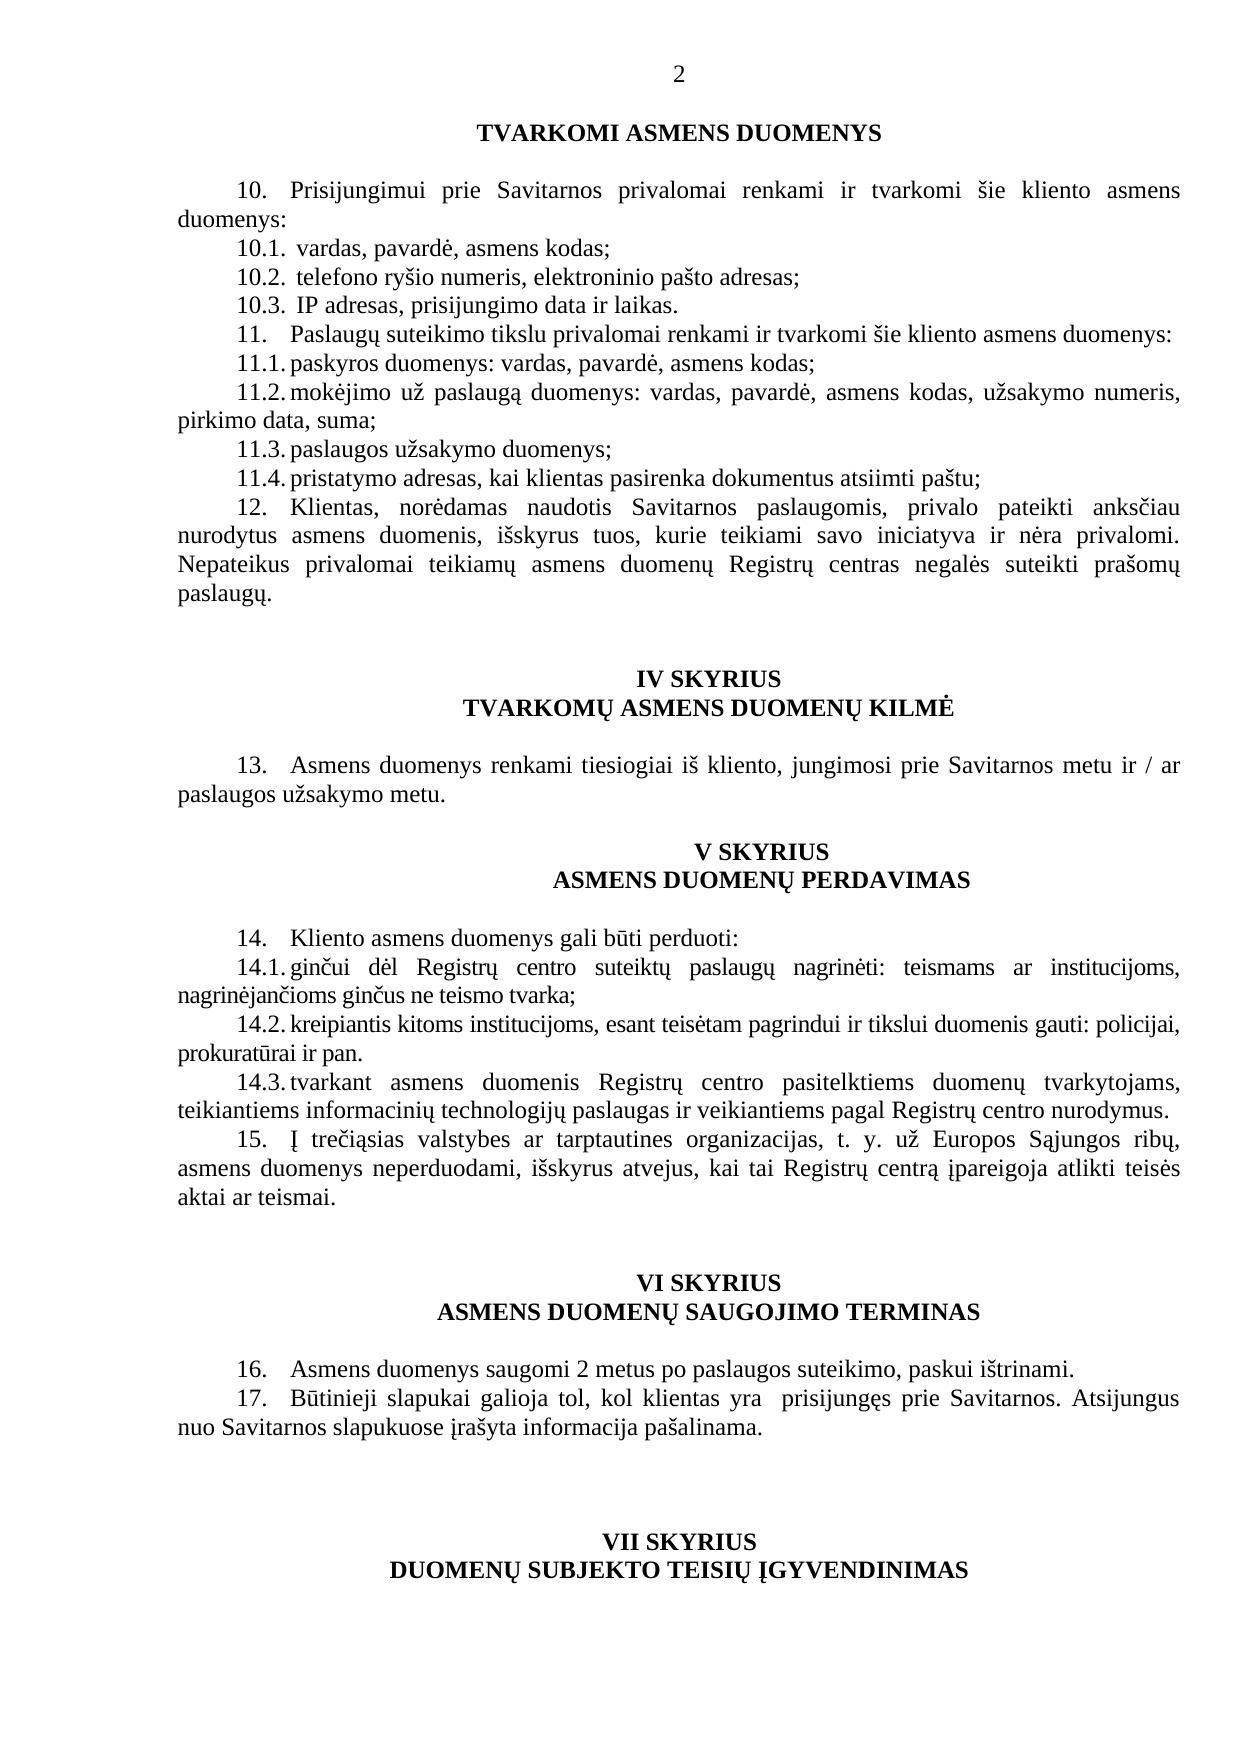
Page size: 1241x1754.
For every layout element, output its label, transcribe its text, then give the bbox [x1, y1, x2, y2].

text VI SKYRIUS [236, 1268, 1181, 1297]
text 17. Būtinieji slapukai galioja tol, kol klientas yra prisijungęs prie Savitarnos. Atsijungus nuo Savitarnos slapukuose įrašyta informacija pašalinama. [177, 1383, 1181, 1441]
text 12. Klientas, norėdamas naudotis Savitarnos paslaugomis, privalo pateikti anksčiau nurodytus asmens duomenis, išskyrus tuos, kurie teikiami savo iniciatyva ir nėra privalomi. Nepateikus privalomai teikiamų asmens duomenų Registrų centras negalės suteikti prašomų paslaugų. [177, 492, 1181, 607]
text 10.1. vardas, pavardė, asmens kodas; [177, 233, 1181, 262]
text 14.2. kreipiantis kitoms institucijoms, esant teisėtam pagrindui ir tikslui duomenis gauti: policijai, prokuratūrai ir pan. [177, 1009, 1181, 1067]
text 11.4. pristatymo adresas, kai klientas pasirenka dokumentus atsiimti paštu; [177, 463, 1181, 492]
text 11.2. mokėjimo už paslaugą duomenys: vardas, pavardė, asmens kodas, užsakymo numeris, pirkimo data, suma; [177, 377, 1181, 434]
text 14.1. ginčui dėl Registrų centro suteiktų paslaugų nagrinėti: teismams ar institucijoms, nagrinėjančioms ginčus ne teismo tvarka; [177, 952, 1181, 1009]
text 10.3. IP adresas, prisijungimo data ir laikas. [177, 291, 1181, 319]
text VII SKYRIUS [177, 1527, 1181, 1556]
text 10.2. telefono ryšio numeris, elektroninio pašto adresas; [177, 262, 1181, 291]
text 16. Asmens duomenys saugomi 2 metus po paslaugos suteikimo, paskui ištrinami. [177, 1354, 1181, 1383]
text ASMENS DUOMENŲ SAUGOJIMO TERMINAS [236, 1297, 1181, 1326]
text 11. Paslaugų suteikimo tikslu privalomai renkami ir tvarkomi šie kliento asmens duomenys: [177, 319, 1181, 348]
text 14. Kliento asmens duomenys gali būti perduoti: [177, 923, 1181, 952]
text 11.3. paslaugos užsakymo duomenys; [177, 434, 1181, 463]
text 13. Asmens duomenys renkami tiesiogiai iš kliento, jungimosi prie Savitarnos metu ir / ar paslaugos užsakymo metu. [177, 751, 1181, 808]
text IV SKYRIUS [236, 664, 1181, 693]
text 15. Į trečiąsias valstybes ar tarptautines organizacijas, t. y. už Europos Sąjungos ribų, asmens duomenys neperduodami, išskyrus atvejus, kai tai Registrų centrą įpareigoja atlikti teisės aktai ar teismai. [177, 1124, 1181, 1211]
text 10. Prisijungimui prie Savitarnos privalomai renkami ir tvarkomi šie kliento asmens duomenys: [177, 176, 1181, 233]
text TVARKOMI ASMENS DUOMENYS [177, 118, 1181, 147]
text 14.3. tvarkant asmens duomenis Registrų centro pasitelktiems duomenų tvarkytojams, teikiantiems informacinių technologijų paslaugas ir veikiantiems pagal Registrų centro nurodymus. [177, 1067, 1181, 1124]
text V SKYRIUS [342, 837, 1181, 866]
text 11.1. paskyros duomenys: vardas, pavardė, asmens kodas; [177, 348, 1181, 377]
text DUOMENŲ SUBJEKTO TEISIŲ ĮGYVENDINIMAS [177, 1556, 1181, 1584]
text TVARKOMŲ ASMENS DUOMENŲ KILMĖ [236, 693, 1181, 722]
text ASMENS DUOMENŲ PERDAVIMAS [342, 866, 1181, 894]
